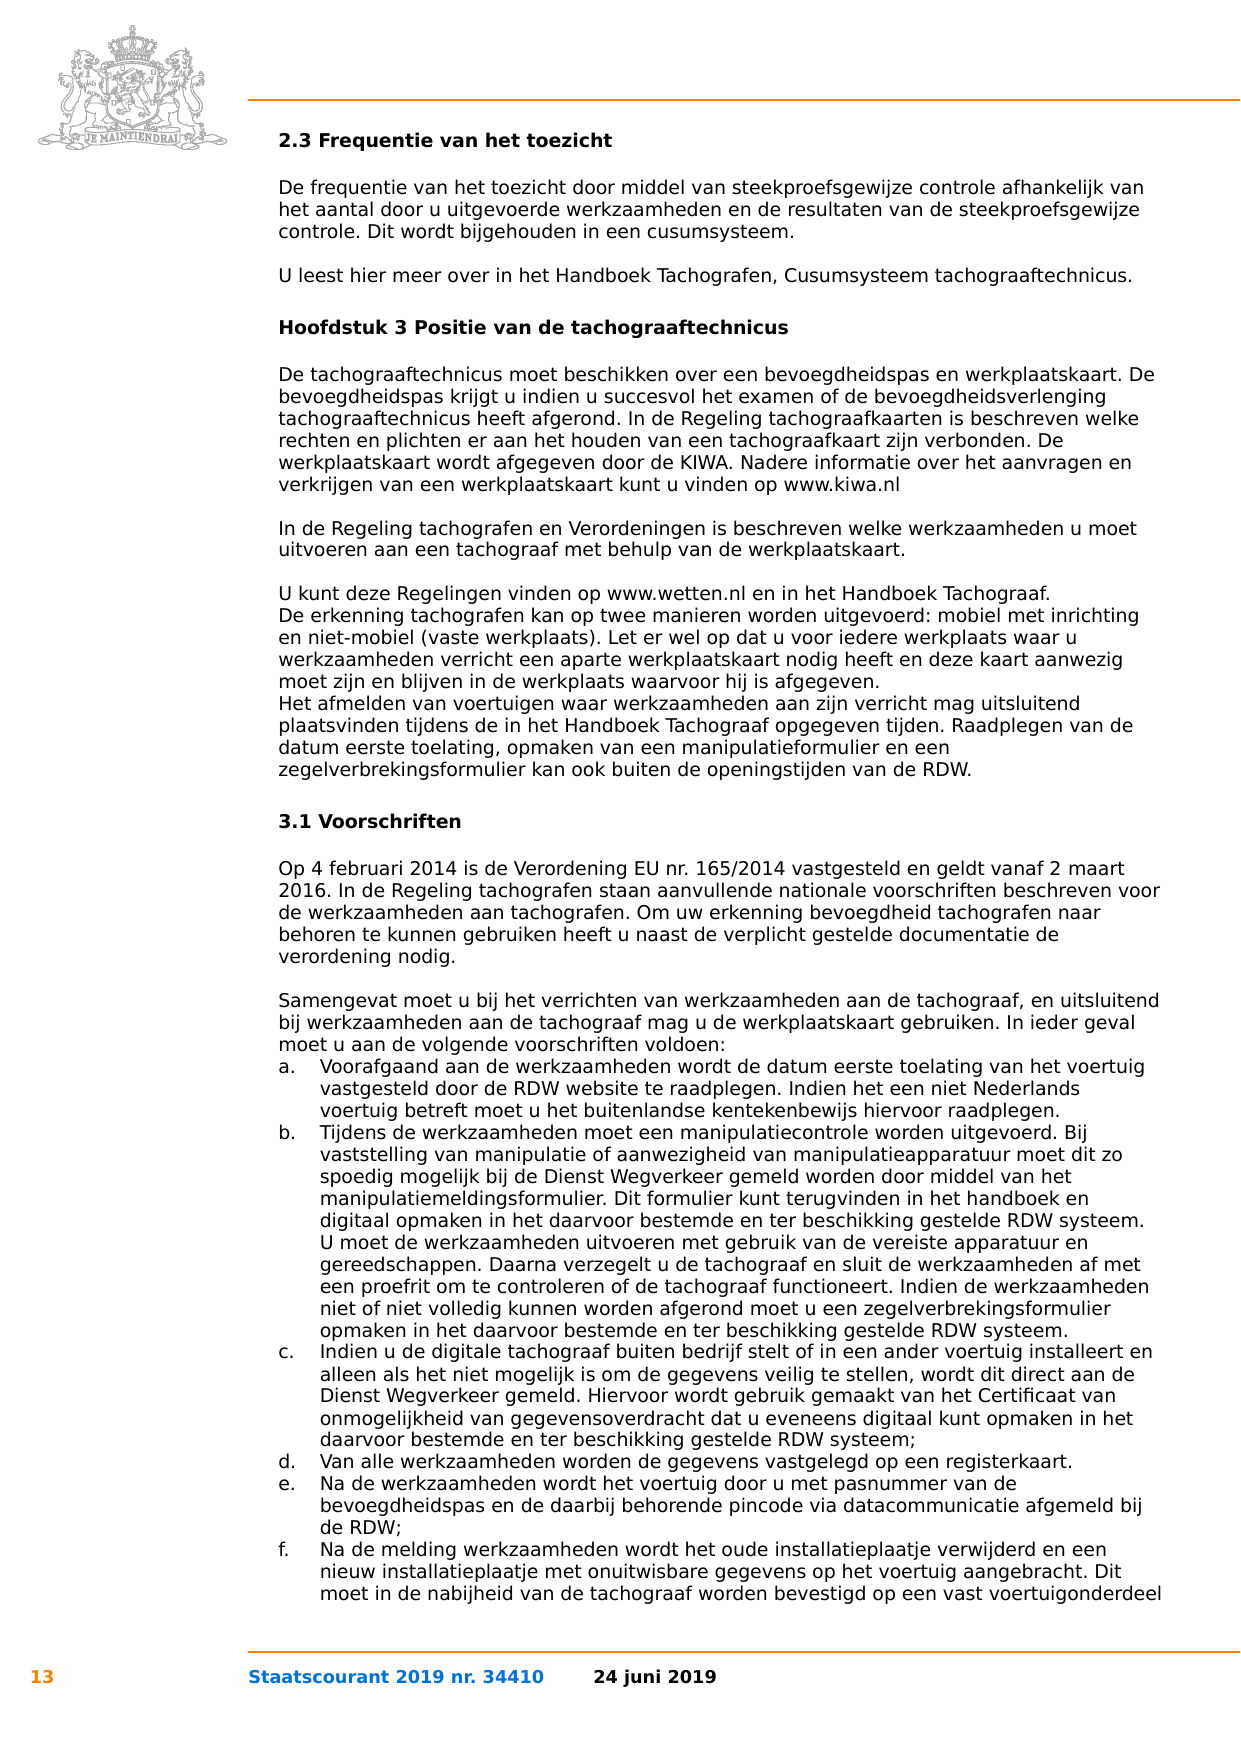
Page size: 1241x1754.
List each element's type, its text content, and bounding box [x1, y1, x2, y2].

text e. Na de werkzaamheden wordt het voertuig door u met pasnummer van de bevoegdheidspas en de daarbij behorende pincode via datacommunicatie afgemeld bij de RDW; [278, 1473, 1163, 1539]
text d. Van alle werkzaamheden worden de gegevens vastgelegd op een registerkaart. [278, 1451, 1163, 1473]
text De frequentie van het toezicht door middel van steekproefsgewijze controle afhankelijk van het aantal door u uitgevoerde werkzaamheden en de resultaten van de steekproefsgewijze controle. Dit wordt bijgehouden in een cusumsysteem. [278, 177, 1163, 243]
text c. Indien u de digitale tachograaf buiten bedrijf stelt of in een ander voertuig installeert en alleen als het niet mogelijk is om de gegevens veilig te stellen, wordt dit direct aan de Dienst Wegverkeer gemeld. Hiervoor wordt gebruik gemaakt van het Certificaat van onmogelijkheid van gegevensoverdracht dat u eveneens digitaal kunt opmaken in het daarvoor bestemde en ter beschikking gestelde RDW systeem; [278, 1341, 1163, 1451]
text U kunt deze Regelingen vinden op www.wetten.nl en in het Handboek Tachograaf. [278, 583, 1163, 605]
subtitle 3.1 Voorschriften [278, 811, 1163, 833]
text In de Regeling tachografen en Verordeningen is beschreven welke werkzaamheden u moet uitvoeren aan een tachograaf met behulp van de werkplaatskaart. [278, 517, 1163, 561]
text Samengevat moet u bij het verrichten van werkzaamheden aan de tachograaf, en uitsluitend bij werkzaamheden aan de tachograaf mag u de werkplaatskaart gebruiken. In ieder geval moet u aan de volgende voorschriften voldoen: [278, 990, 1163, 1056]
text f. Na de melding werkzaamheden wordt het oude installatieplaatje verwijderd en een nieuw installatieplaatje met onuitwisbare gegevens op het voertuig aangebracht. Dit moet in de nabijheid van de tachograaf worden bevestigd op een vast voertuigonderdeel [278, 1539, 1163, 1605]
text De erkenning tachografen kan op twee manieren worden uitgevoerd: mobiel met inrichting en niet-mobiel (vaste werkplaats). Let er wel op dat u voor iedere werkplaats waar u werkzaamheden verricht een aparte werkplaatskaart nodig heeft en deze kaart aanwezig moet zijn en blijven in de werkplaats waarvoor hij is afgegeven. [278, 605, 1163, 693]
text a. Voorafgaand aan de werkzaamheden wordt de datum eerste toelating van het voertuig vastgesteld door de RDW website te raadplegen. Indien het een niet Nederlands voertuig betreft moet u het buitenlandse kentekenbewijs hiervoor raadplegen. [278, 1056, 1163, 1122]
subtitle Hoofdstuk 3 Positie van de tachograaftechnicus [278, 317, 1163, 339]
text U leest hier meer over in het Handboek Tachografen, Cusumsysteem tachograaftechnicus. [278, 265, 1163, 287]
text Het afmelden van voertuigen waar werkzaamheden aan zijn verricht mag uitsluitend plaatsvinden tijdens de in het Handboek Tachograaf opgegeven tijden. Raadplegen van de datum eerste toelating, opmaken van een manipulatieformulier en een zegelverbrekingsformulier kan ook buiten de openingstijden van de RDW. [278, 693, 1163, 781]
text b. Tijdens de werkzaamheden moet een manipulatiecontrole worden uitgevoerd. Bij vaststelling van manipulatie of aanwezigheid van manipulatieapparatuur moet dit zo spoedig mogelijk bij de Dienst Wegverkeer gemeld worden door middel van het manipulatiemeldingsformulier. Dit formulier kunt terugvinden in het handboek en digitaal opmaken in het daarvoor bestemde en ter beschikking gestelde RDW systeem. U moet de werkzaamheden uitvoeren met gebruik van de vereiste apparatuur en gereedschappen. Daarna verzegelt u de tachograaf en sluit de werkzaamheden af met een proefrit om te controleren of de tachograaf functioneert. Indien de werkzaamheden niet of niet volledig kunnen worden afgerond moet u een zegelverbrekingsformulier opmaken in het daarvoor bestemde en ter beschikking gestelde RDW systeem. [278, 1122, 1163, 1341]
picture [38, 25, 227, 150]
text Op 4 februari 2014 is de Verordening EU nr. 165/2014 vastgesteld en geldt vanaf 2 maart 2016. In de Regeling tachografen staan aanvullende nationale voorschriften beschreven voor de werkzaamheden aan tachografen. Om uw erkenning bevoegdheid tachografen naar behoren te kunnen gebruiken heeft u naast de verplicht gestelde documentatie de verordening nodig. [278, 858, 1163, 968]
subtitle 2.3 Frequentie van het toezicht [278, 130, 1163, 152]
text De tachograaftechnicus moet beschikken over een bevoegdheidspas en werkplaatskaart. De bevoegdheidspas krijgt u indien u succesvol het examen of de bevoegdheidsverlenging tachograaftechnicus heeft afgerond. In de Regeling tachograafkaarten is beschreven welke rechten en plichten er aan het houden van een tachograafkaart zijn verbonden. De werkplaatskaart wordt afgegeven door de KIWA. Nadere informatie over het aanvragen en verkrijgen van een werkplaatskaart kunt u vinden op www.kiwa.nl [278, 364, 1163, 496]
